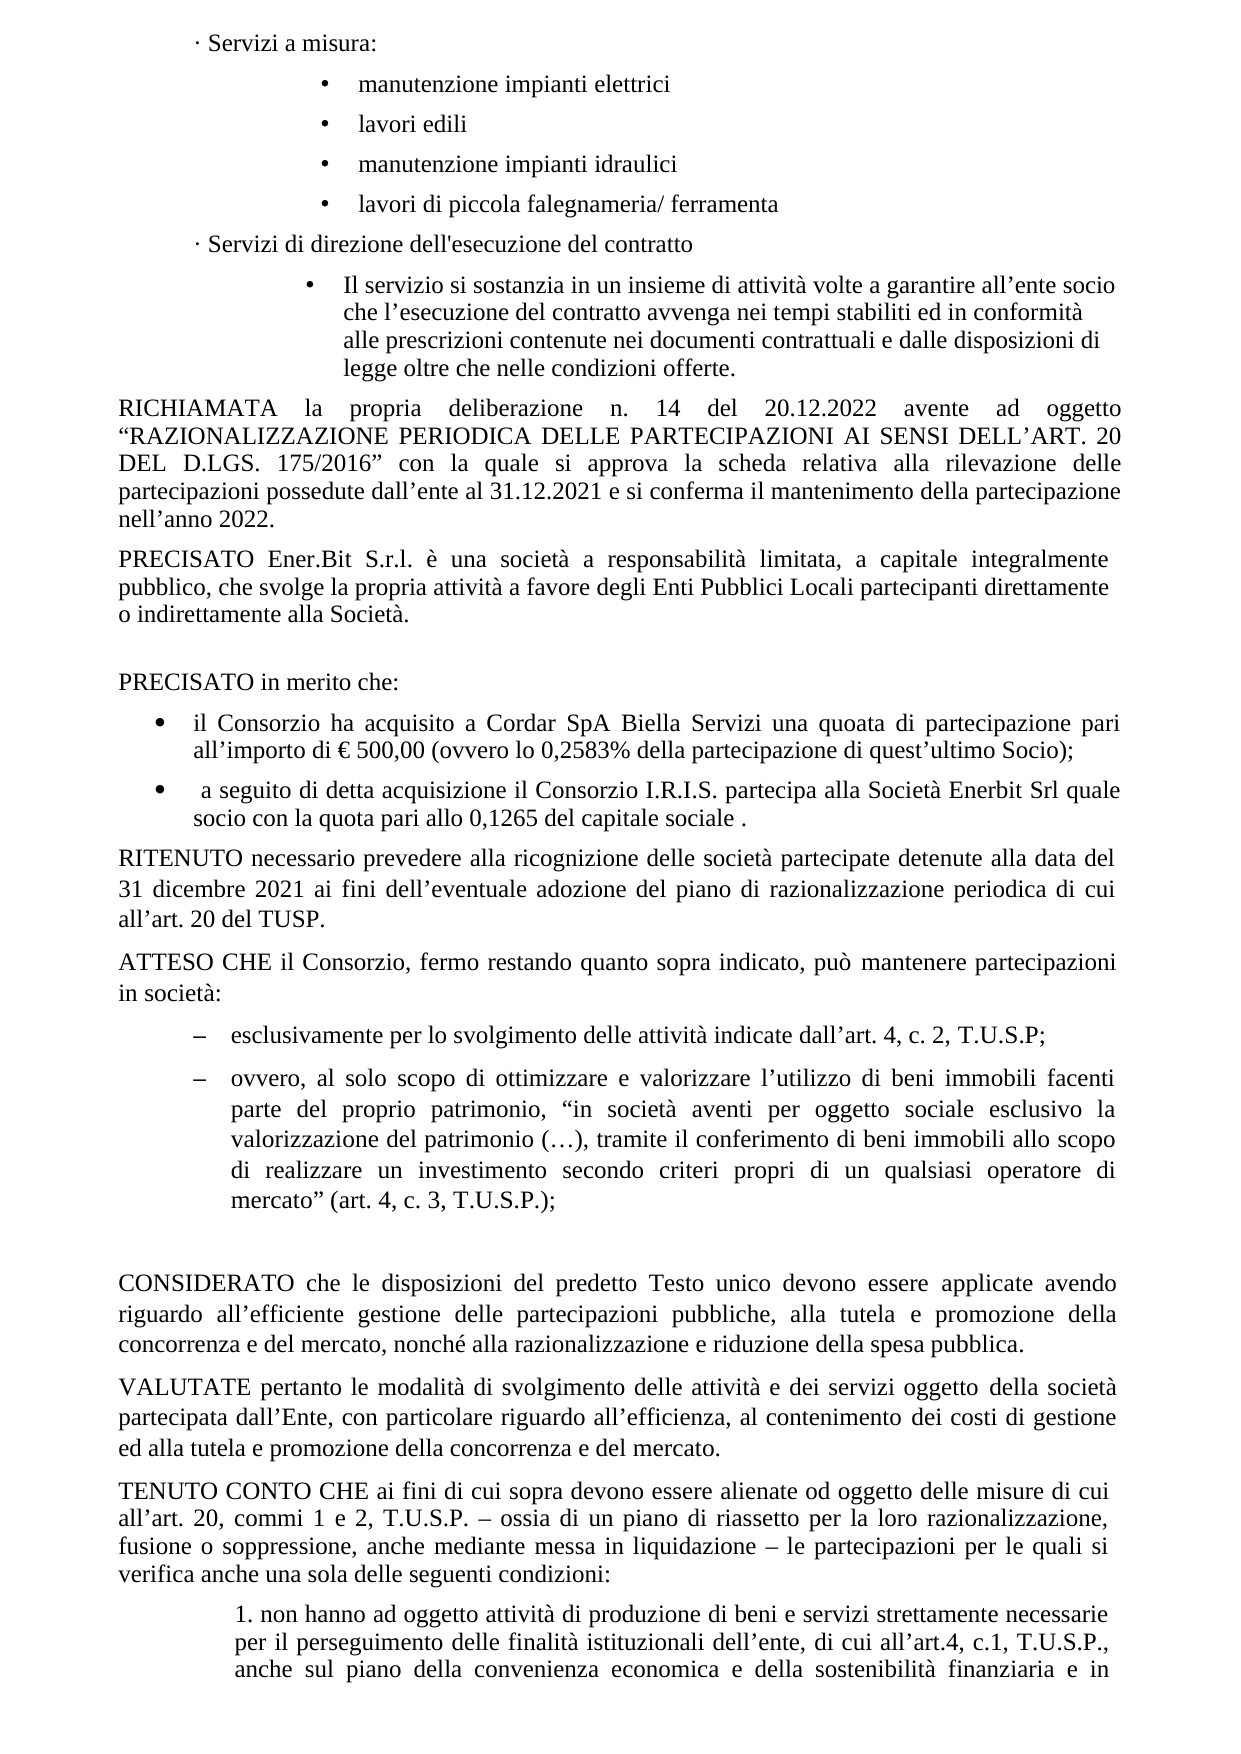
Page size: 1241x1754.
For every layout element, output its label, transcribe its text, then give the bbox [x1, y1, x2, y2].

text TENUTO CONTO CHE ai fini di cui sopra devono essere alienate od oggetto delle misure di cui all’art. 20, commi 1 e 2, T.U.S.P. – ossia di un piano di riassetto per la loro razionalizzazione, fusione o soppressione, anche mediante messa in liquidazione – le partecipazioni per le quali si verifica anche una sola delle seguenti condizioni: [118, 1477, 1110, 1588]
text VALUTATE pertanto le modalità di svolgimento delle attività e dei servizi oggetto della società partecipata dall’Ente, con particolare riguardo all’efficienza, al contenimento dei costi di gestione ed alla tutela e promozione della concorrenza e del mercato. [118, 1373, 1117, 1462]
text PRECISATO Ener.Bit S.r.l. è una società a responsabilità limitata, a capitale integralmente pubblico, che svolge la propria attività a favore degli Enti Pubblici Locali partecipanti direttamente o indirettamente alla Società. [118, 545, 1110, 628]
list Il servizio si sostanzia in un insieme di attività volte a garantire all’ente socio che l’esecuzione del contratto avvenga nei tempi stabiliti ed in conformità alle prescrizioni contenute nei documenti contrattuali e dalle disposizioni di legge oltre che nelle condizioni offerte. [306, 271, 1122, 382]
text · Servizi di direzione dell'esecuzione del contratto [193, 231, 1122, 258]
text RITENUTO necessario prevedere alla ricognizione delle società partecipate detenute alla data del 31 dicembre 2021 ai fini dell’eventuale adozione del piano di razionalizzazione periodica di cui all’art. 20 del TUSP. [118, 844, 1116, 933]
text 1. non hanno ad oggetto attività di produzione di beni e servizi strettamente necessarie per il perseguimento delle finalità istituzionali dell’ente, di cui all’art.4, c.1, T.U.S.P., anche sul piano della convenienza economica e della sostenibilità finanziaria e in [234, 1600, 1110, 1683]
text ATTESO CHE il Consorzio, fermo restando quanto sopra indicato, può mantenere partecipazioni in società: [118, 948, 1116, 1006]
list manutenzione impianti idraulici [321, 150, 1122, 178]
list manutenzione impianti elettrici [321, 70, 1122, 97]
text CONSIDERATO che le disposizioni del predetto Testo unico devono essere applicate avendo riguardo all’efficiente gestione delle partecipazioni pubbliche, alla tutela e promozione della concorrenza e del mercato, nonché alla razionalizzazione e riduzione della spesa pubblica. [118, 1269, 1117, 1358]
list lavori edili [321, 110, 1122, 138]
list esclusivamente per lo svolgimento delle attività indicate dall’art. 4, c. 2, T.U.S.P; [193, 1022, 1114, 1049]
text RICHIAMATA la propria deliberazione n. 14 del 20.12.2022 avente ad oggetto “RAZIONALIZZAZIONE PERIODICA DELLE PARTECIPAZIONI AI SENSI DELL’ART. 20 DEL D.LGS. 175/2016” con la quale si approva la scheda relativa alla rilevazione delle partecipazioni possedute dall’ente al 31.12.2021 e si conferma il mantenimento della partecipazione nell’anno 2022. [118, 394, 1122, 533]
list il Consorzio ha acquisito a Cordar SpA Biella Servizi una quoata di partecipazione pari all’importo di € 500,00 (ovvero lo 0,2583% della partecipazione di quest’ultimo Socio); [156, 709, 1122, 764]
text PRECISATO in merito che: [118, 668, 1122, 696]
text · Servizi a misura: [193, 29, 1122, 57]
list ovvero, al solo scopo di ottimizzare e valorizzare l’utilizzo di beni immobili facenti parte del proprio patrimonio, “in società aventi per oggetto sociale esclusivo la valorizzazione del patrimonio (…), tramite il conferimento di beni immobili allo scopo di realizzare un investimento secondo criteri propri di un qualsiasi operatore di mercato” (art. 4, c. 3, T.U.S.P.); [193, 1064, 1116, 1214]
list lavori di piccola falegnameria/ ferramenta [321, 190, 1122, 218]
list a seguito di detta acquisizione il Consorzio I.R.I.S. partecipa alla Società Enerbit Srl quale socio con la quota pari allo 0,1265 del capitale sociale . [156, 777, 1122, 832]
